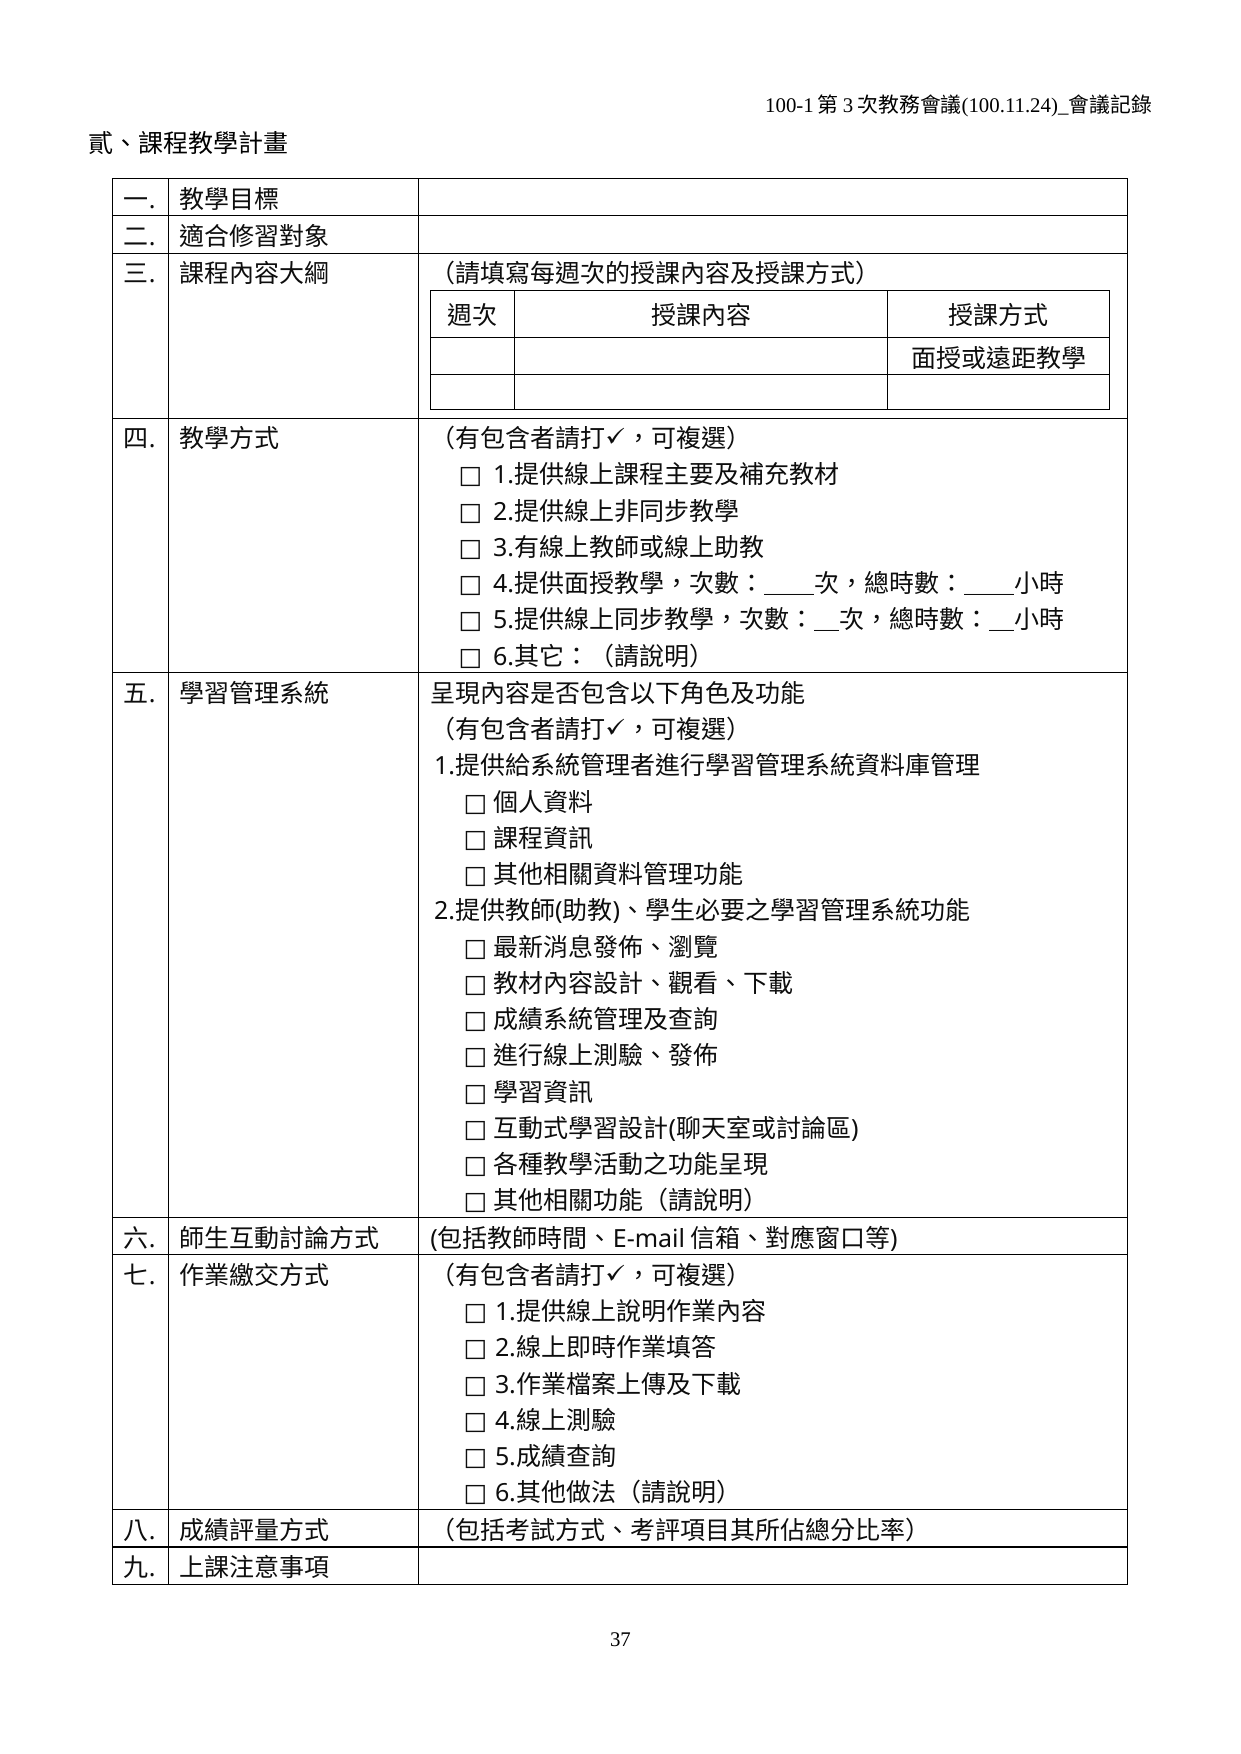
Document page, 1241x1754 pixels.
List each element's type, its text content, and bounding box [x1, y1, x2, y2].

table_header 授課方式 [888, 291, 1109, 337]
table_cell （有包含者請打，可複選） 1.提供線上課程主要及補充教材 2.提供線上非同步教學 3.有線上教師或線上助教 4.提供面授教學，次數：＿＿次，總時數：＿＿小時 5.提供線上同步教學，次數：＿次，總時數：＿小時 6.其它：（請說明） [419, 419, 1127, 672]
table_header 授課內容 [515, 291, 887, 337]
table_header 教學目標 [169, 179, 418, 215]
text 貳、課程教學計畫 [89, 123, 1152, 159]
table_cell （有包含者請打，可複選） 1.提供線上說明作業內容 2.線上即時作業填答 3.作業檔案上傳及下載 4.線上測驗 5.成績查詢 6.其他做法（請說明） [419, 1255, 1127, 1509]
table_cell [515, 375, 887, 409]
table_cell [113, 1255, 168, 1509]
table_cell 課程內容大綱 [169, 254, 418, 417]
table_cell 面授或遠距教學 [888, 338, 1109, 374]
table_cell 學習管理系統 [169, 673, 418, 1217]
table_header [113, 179, 168, 215]
table_cell （請填寫每週次的授課內容及授課方式） [419, 254, 1127, 417]
table_cell (包括教師時間、E-mail信箱、對應窗口等) [419, 1218, 1127, 1254]
table_cell [113, 1548, 168, 1584]
table_cell [113, 254, 168, 417]
table_cell [431, 338, 514, 374]
table_header [419, 179, 1127, 215]
table_cell 成績評量方式 [169, 1510, 418, 1546]
table_cell [113, 1510, 168, 1546]
table_cell [113, 673, 168, 1217]
table_cell [431, 375, 514, 409]
table_cell 師生互動討論方式 [169, 1218, 418, 1254]
table_cell [113, 419, 168, 672]
table_cell [419, 1548, 1127, 1584]
table_cell 作業繳交方式 [169, 1255, 418, 1509]
table_cell [113, 216, 168, 253]
table_header 週次 [431, 291, 514, 337]
table_cell [419, 216, 1127, 253]
table_cell [888, 375, 1109, 409]
table_cell 適合修習對象 [169, 216, 418, 253]
table_cell （包括考試方式、考評項目其所佔總分比率） [419, 1510, 1127, 1546]
table_cell 呈現內容是否包含以下角色及功能 （有包含者請打，可複選） 1.提供給系統管理者進行學習管理系統資料庫管理 □ 個人資料 □ 課程資訊 □ 其他相關資料管理功能 2.提供教師(助教)、學生必要之學習管理系統功能 □ 最新消息發佈、瀏覽 □ 教材內容設計、觀看、下載 □ 成績系統管理及查詢 □ 進行線上測驗、發佈 □ 學習資訊 □ 互動式學習設計(聊天室或討論區) □ 各種教學活動之功能呈現 □ 其他相關功能（請說明） [419, 673, 1127, 1217]
table_cell [113, 1218, 168, 1254]
table_cell [515, 338, 887, 374]
table_cell 上課注意事項 [169, 1548, 418, 1584]
table_cell 教學方式 [169, 419, 418, 672]
